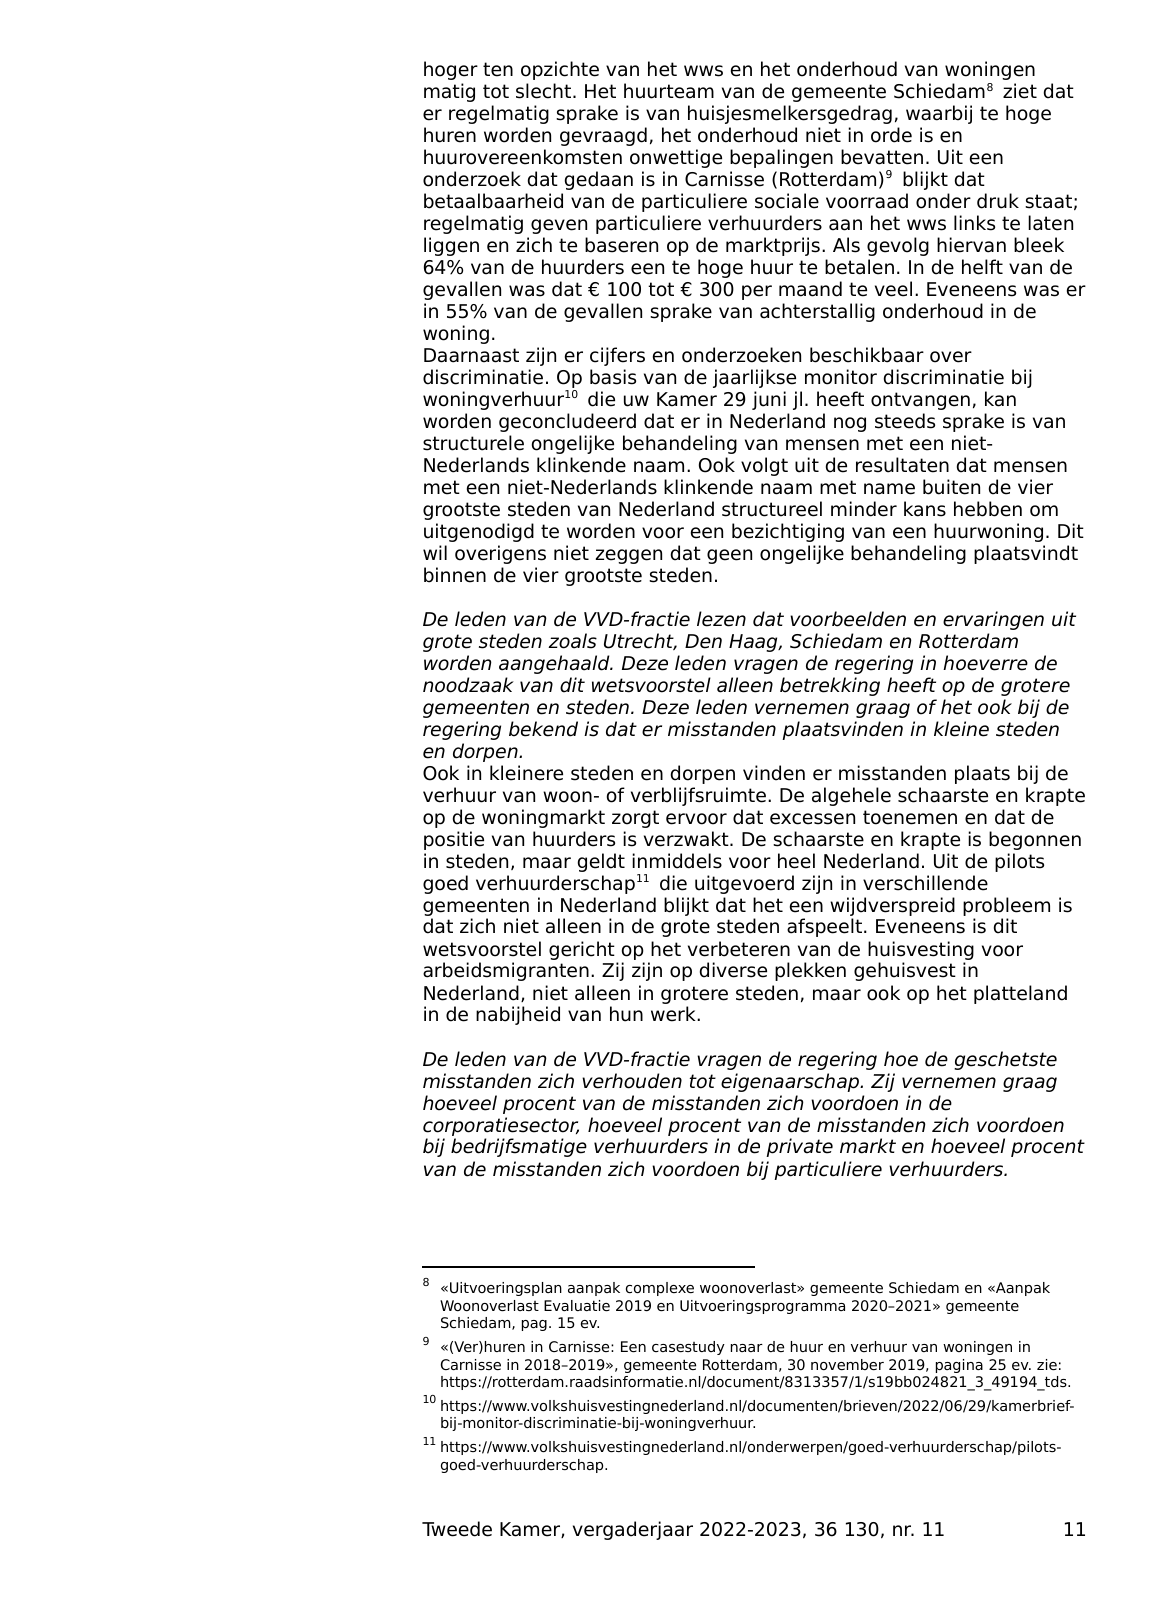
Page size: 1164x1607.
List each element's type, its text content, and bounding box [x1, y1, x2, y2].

text hoger ten opzichte van het wws en het onderhoud van woningen matig tot slecht. Het huurteam van de gemeente Schiedam ziet dat er regelmatig sprake is van huisjesmelkersgedrag, waarbij te hoge huren worden gevraagd, het onderhoud niet in orde is en huurovereenkomsten onwettige bepalingen bevatten. Uit een onderzoek dat gedaan is in Carnisse (Rotterdam) blijkt dat betaalbaarheid van de particuliere sociale voorraad onder druk staat; regelmatig geven particuliere verhuurders aan het wws links te laten liggen en zich te baseren op de marktprijs. Als gevolg hiervan bleek 64% van de huurders een te hoge huur te betalen. In de helft van de gevallen was dat € 100 tot € 300 per maand te veel. Eveneens was er in 55% van de gevallen sprake van achterstallig onderhoud in de woning. [422, 59, 1087, 345]
text De leden van de VVD-fractie lezen dat voorbeelden en ervaringen uit grote steden zoals Utrecht, Den Haag, Schiedam en Rotterdam worden aangehaald. Deze leden vragen de regering in hoeverre de noodzaak van dit wetsvoorstel alleen betrekking heeft op de grotere gemeenten en steden. Deze leden vernemen graag of het ook bij de regering bekend is dat er misstanden plaatsvinden in kleine steden en dorpen. [422, 609, 1087, 763]
text De leden van de VVD-fractie vragen de regering hoe de geschetste misstanden zich verhouden tot eigenaarschap. Zij vernemen graag hoeveel procent van de misstanden zich voordoen in de corporatiesector, hoeveel procent van de misstanden zich voordoen bij bedrijfsmatige verhuurders in de private markt en hoeveel procent van de misstanden zich voordoen bij particuliere verhuurders. [422, 1048, 1087, 1180]
text Daarnaast zijn er cijfers en onderzoeken beschikbaar over discriminatie. Op basis van de jaarlijkse monitor discriminatie bij woningverhuur die uw Kamer 29 juni jl. heeft ontvangen, kan worden geconcludeerd dat er in Nederland nog steeds sprake is van structurele ongelijke behandeling van mensen met een niet-Nederlands klinkende naam. Ook volgt uit de resultaten dat mensen met een niet-Nederlands klinkende naam met name buiten de vier grootste steden van Nederland structureel minder kans hebben om uitgenodigd te worden voor een bezichtiging van een huurwoning. Dit wil overigens niet zeggen dat geen ongelijke behandeling plaatsvindt binnen de vier grootste steden. [422, 345, 1087, 587]
text Ook in kleinere steden en dorpen vinden er misstanden plaats bij de verhuur van woon- of verblijfsruimte. De algehele schaarste en krapte op de woningmarkt zorgt ervoor dat excessen toenemen en dat de positie van huurders is verzwakt. De schaarste en krapte is begonnen in steden, maar geldt inmiddels voor heel Nederland. Uit de pilots goed verhuurderschap die uitgevoerd zijn in verschillende gemeenten in Nederland blijkt dat het een wijdverspreid probleem is dat zich niet alleen in de grote steden afspeelt. Eveneens is dit wetsvoorstel gericht op het verbeteren van de huisvesting voor arbeidsmigranten. Zij zijn op diverse plekken gehuisvest in Nederland, niet alleen in grotere steden, maar ook op het platteland in de nabijheid van hun werk. [422, 763, 1087, 1026]
text «(Ver)huren in Carnisse: Een casestudy naar de huur en verhuur van woningen in Carnisse in 2018–2019», gemeente Rotterdam, 30 november 2019, pagina 25 ev. zie: https://rotterdam.raadsinformatie.nl/document/8313357/1/s19bb024821_3_49194_tds. [422, 1335, 1087, 1391]
text https://www.volkshuisvestingnederland.nl/onderwerpen/goed-verhuurderschap/pilots-goed-verhuurderschap. [422, 1435, 1087, 1474]
text https://www.volkshuisvestingnederland.nl/documenten/brieven/2022/06/29/kamerbrief-bij-monitor-discriminatie-bij-woningverhuur. [422, 1393, 1087, 1432]
text «Uitvoeringsplan aanpak complexe woonoverlast» gemeente Schiedam en «Aanpak Woonoverlast Evaluatie 2019 en Uitvoeringsprogramma 2020–2021» gemeente Schiedam, pag. 15 ev. [422, 1276, 1087, 1332]
